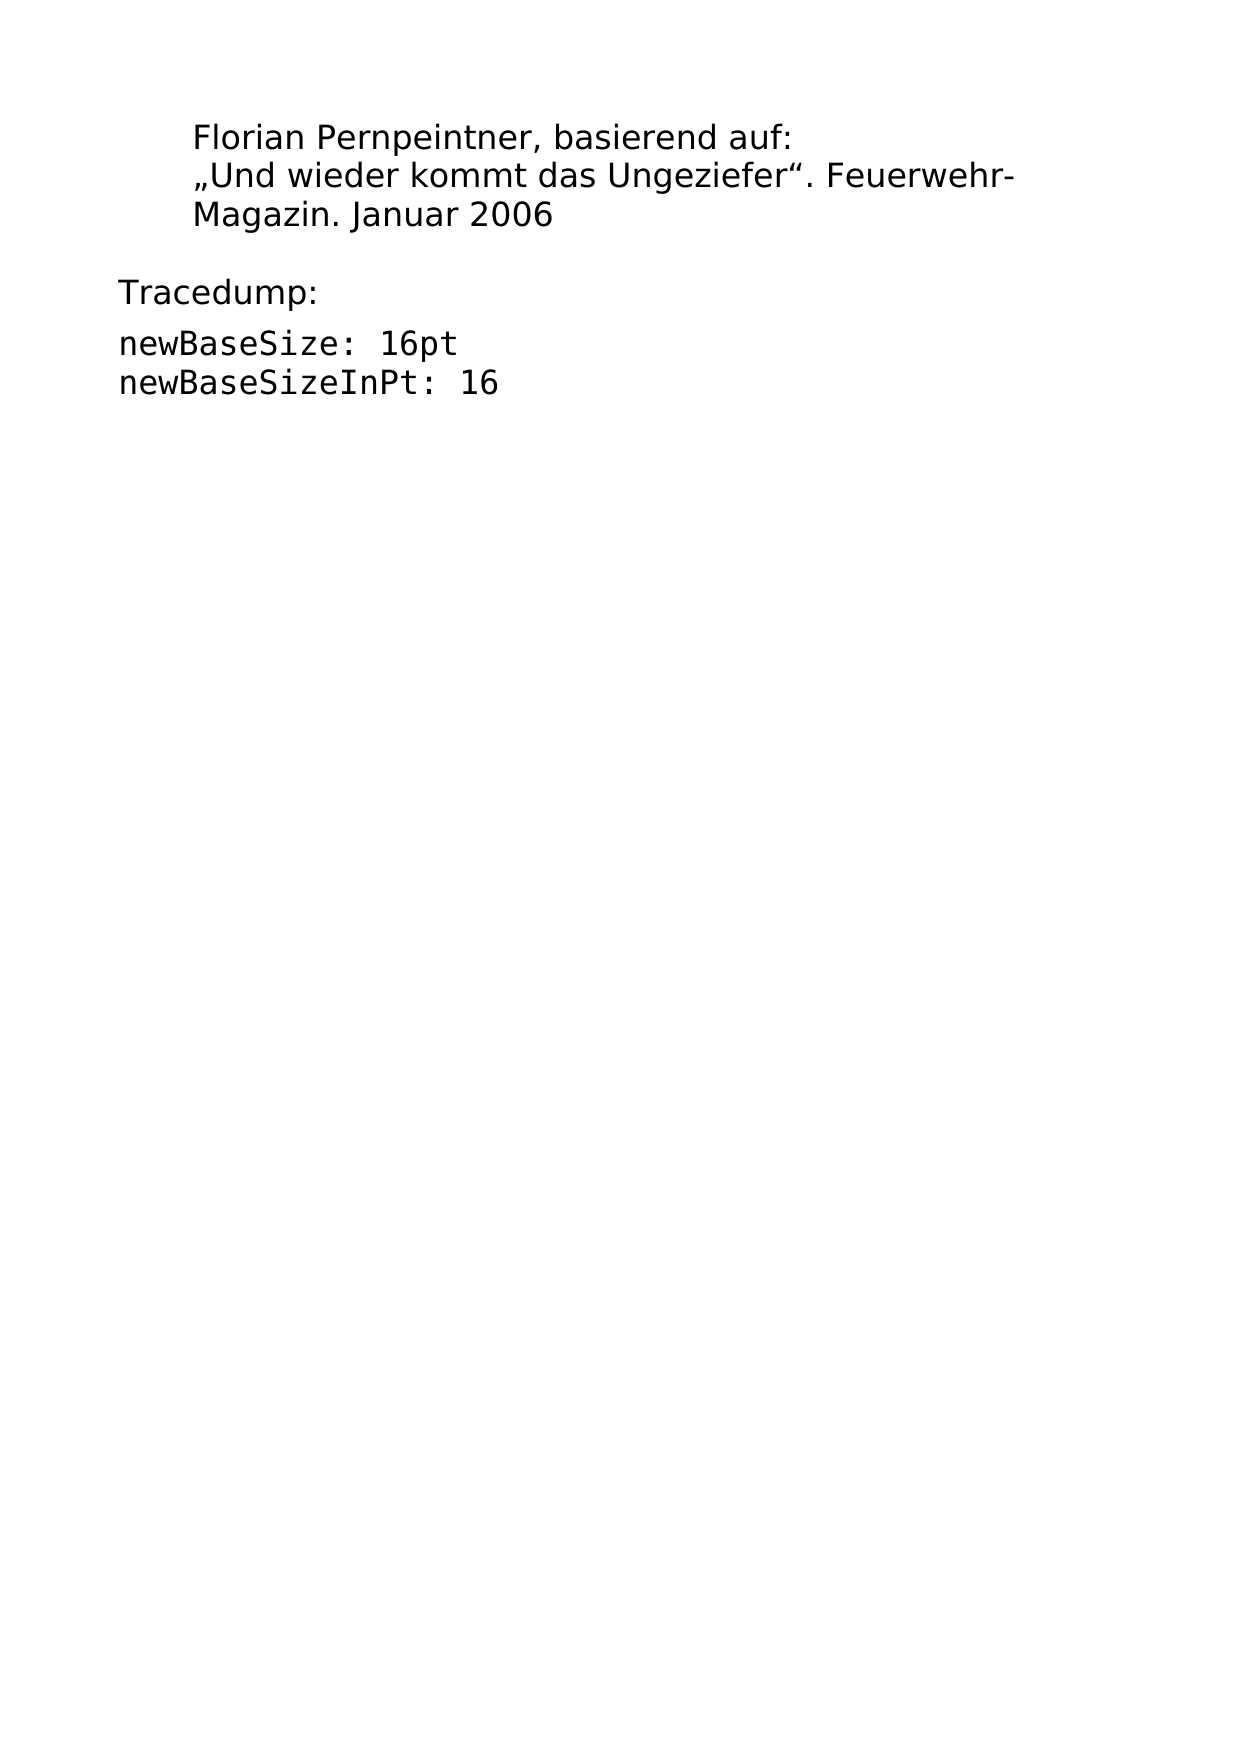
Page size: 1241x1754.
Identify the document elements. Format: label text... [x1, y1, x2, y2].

text newBaseSize: 16pt newBaseSizeInPt: 16 [118, 325, 1122, 403]
text Tracedump: [118, 235, 1122, 312]
list Florian Pernpeintner, basierend auf: „Und wieder kommt das Ungeziefer“. Feuerwehr-Magazin. Januar 2006 [177, 118, 1122, 235]
